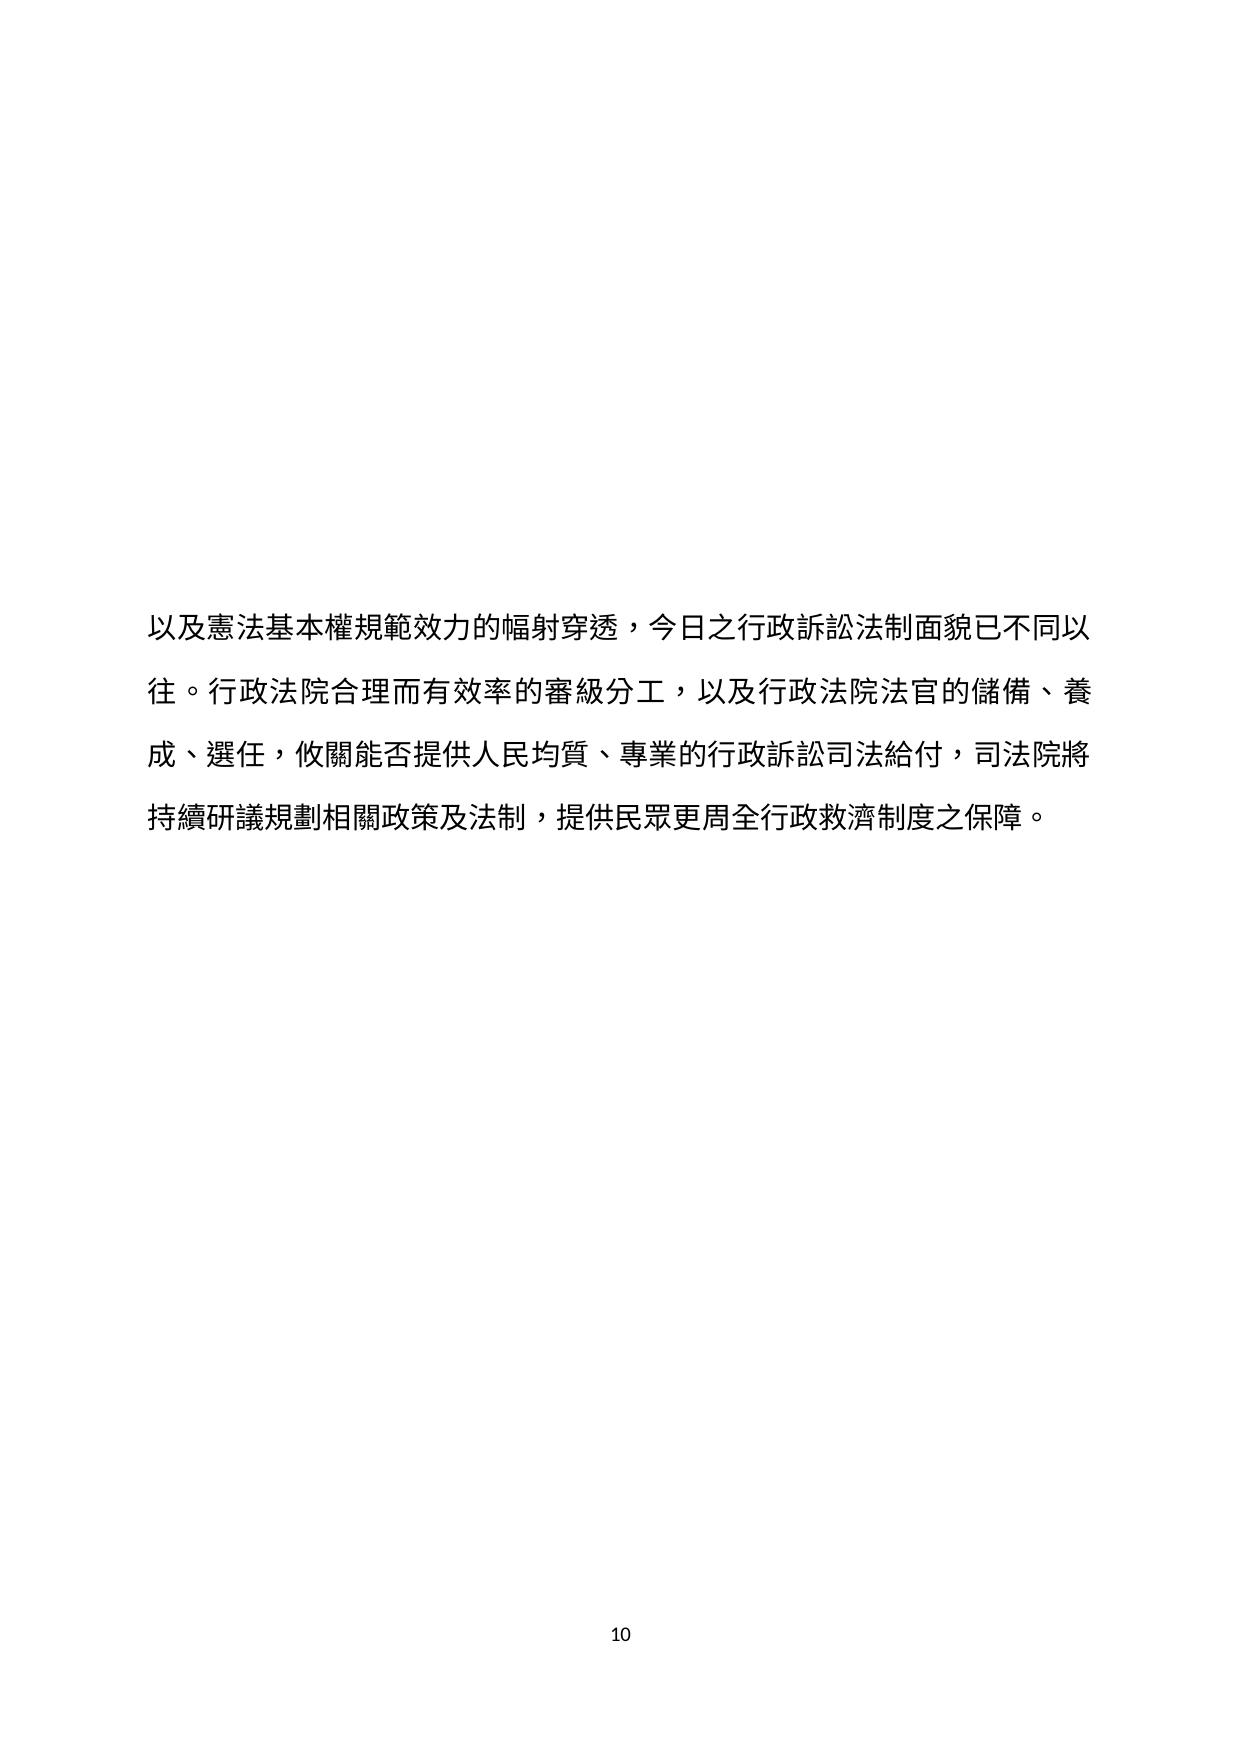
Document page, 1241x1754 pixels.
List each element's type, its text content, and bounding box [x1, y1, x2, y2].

text 以及憲法基本權規範效力的幅射穿透，今日之行政訴訟法制面貌已不同以往。行政法院合理而有效率的審級分工，以及行政法院法官的儲備、養成、選任，攸關能否提供人民均質、專業的行政訴訟司法給付，司法院將持續研議規劃相關政策及法制，提供民眾更周全行政救濟制度之保障。 [148, 605, 1093, 837]
